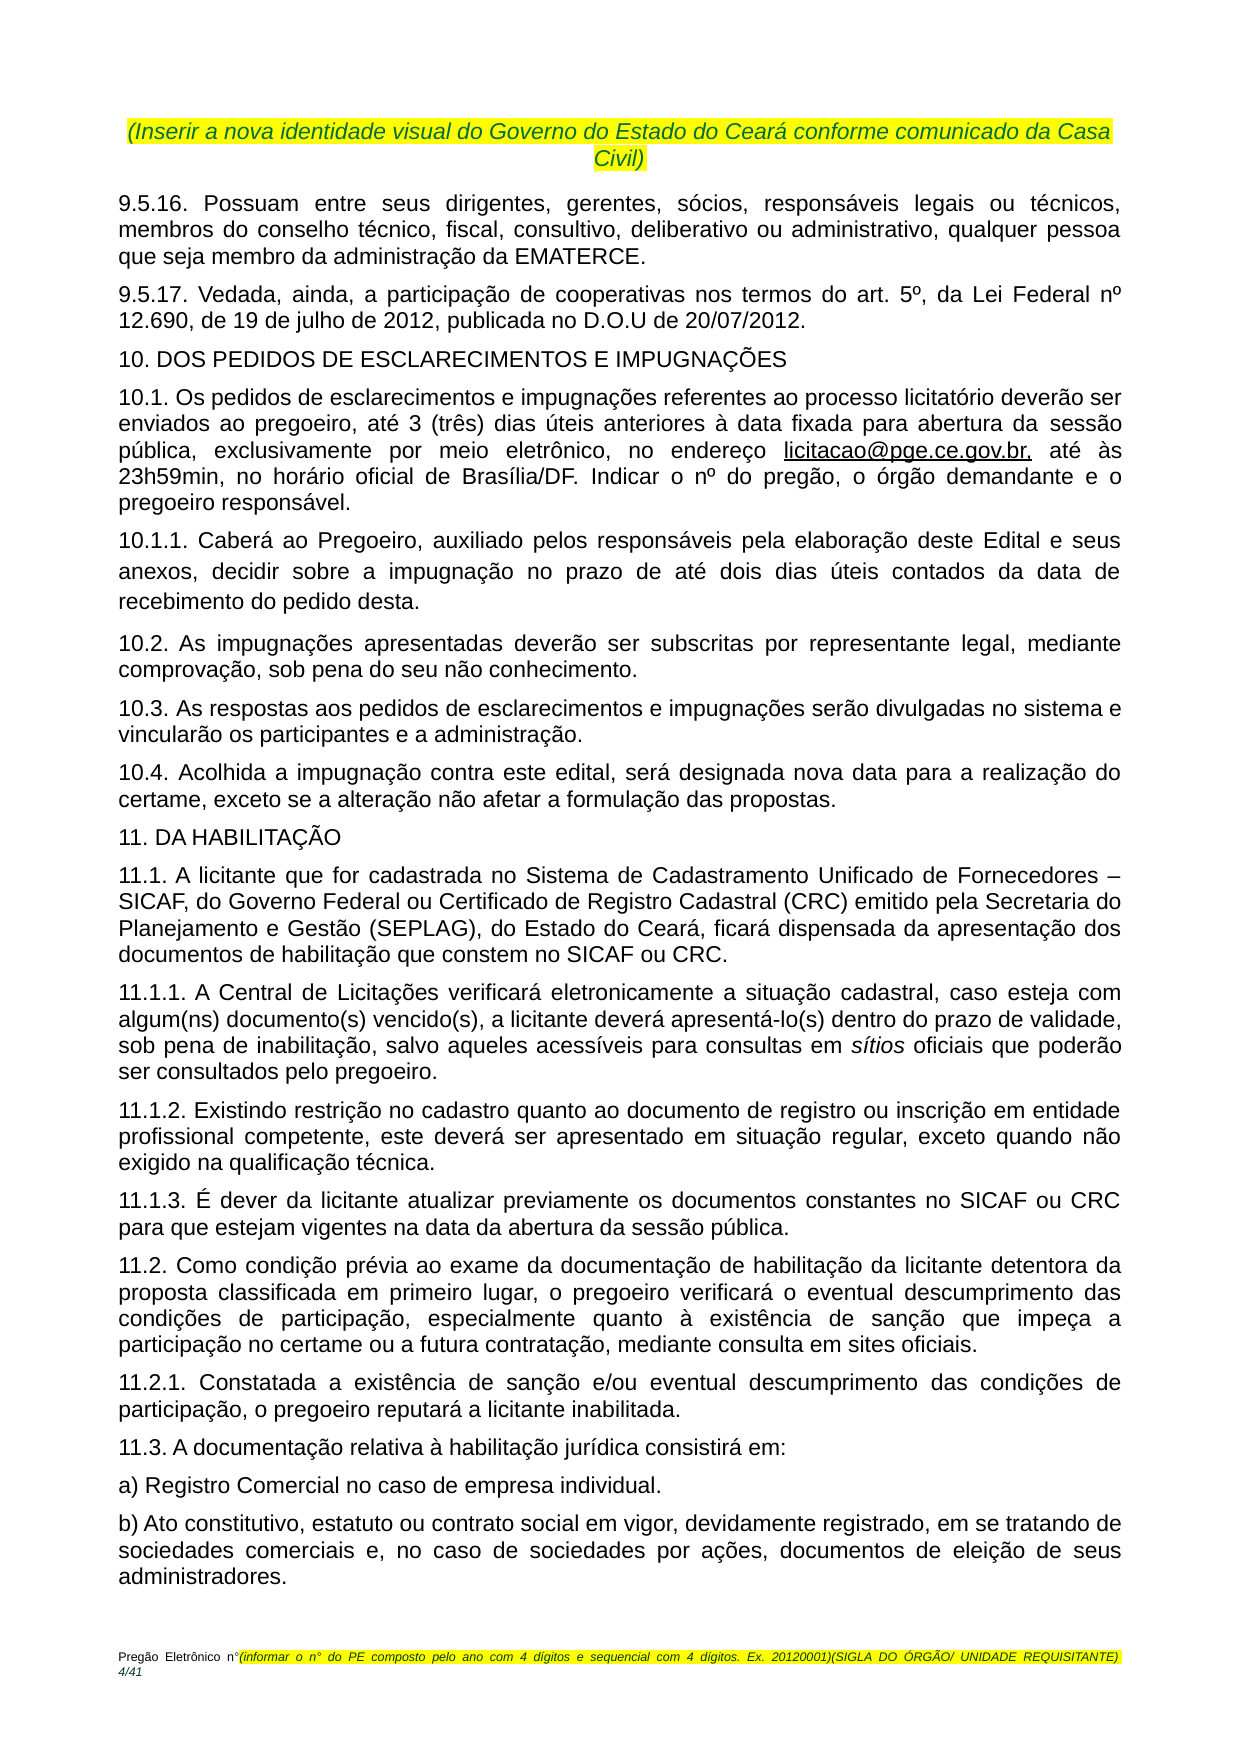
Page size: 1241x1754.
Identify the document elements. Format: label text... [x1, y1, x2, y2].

text a) Registro Comercial no caso de empresa individual. [118, 1472, 1122, 1498]
text 11.2. Como condição prévia ao exame da documentação de habilitação da licitante detentora da proposta classificada em primeiro lugar, o pregoeiro verificará o eventual descumprimento das condições de participação, especialmente quanto à existência de sanção que impeça a participação no certame ou a futura contratação, mediante consulta em sites oficiais. [118, 1252, 1122, 1357]
text 11.1. A licitante que for cadastrada no Sistema de Cadastramento Unificado de Fornecedores – SICAF, do Governo Federal ou Certificado de Registro Cadastral (CRC) emitido pela Secretaria do Planejamento e Gestão (SEPLAG), do Estado do Ceará, ficará dispensada da apresentação dos documentos de habilitação que constem no SICAF ou CRC. [118, 862, 1122, 967]
text 11. DA HABILITAÇÃO [118, 824, 1122, 850]
text 10.2. As impugnações apresentadas deverão ser subscritas por representante legal, mediante comprovação, sob pena do seu não conhecimento. [118, 630, 1122, 683]
text 11.1.1. A Central de Licitações verificará eletronicamente a situação cadastral, caso esteja com algum(ns) documento(s) vencido(s), a licitante deverá apresentá-lo(s) dentro do prazo de validade, sob pena de inabilitação, salvo aqueles acessíveis para consultas em sítios oficiais que poderão ser consultados pelo pregoeiro. [118, 979, 1122, 1085]
text 9.5.17. Vedada, ainda, a participação de cooperativas nos termos do art. 5º, da Lei Federal nº 12.690, de 19 de julho de 2012, publicada no D.O.U de 20/07/2012. [118, 281, 1122, 334]
text 10. DOS PEDIDOS DE ESCLARECIMENTOS E IMPUGNAÇÕES [118, 346, 1122, 372]
text 11.1.2. Existindo restrição no cadastro quanto ao documento de registro ou inscrição em entidade profissional competente, este deverá ser apresentado em situação regular, exceto quando não exigido na qualificação técnica. [118, 1097, 1122, 1176]
text 11.2.1. Constatada a existência de sanção e/ou eventual descumprimento das condições de participação, o pregoeiro reputará a licitante inabilitada. [118, 1369, 1122, 1422]
text 9.5.16. Possuam entre seus dirigentes, gerentes, sócios, responsáveis legais ou técnicos, membros do conselho técnico, fiscal, consultivo, deliberativo ou administrativo, qualquer pessoa que seja membro da administração da EMATERCE. [118, 190, 1121, 269]
text 10.4. Acolhida a impugnação contra este edital, será designada nova data para a realização do certame, exceto se a alteração não afetar a formulação das propostas. [118, 759, 1122, 812]
text 10.1. Os pedidos de esclarecimentos e impugnações referentes ao processo licitatório deverão ser enviados ao pregoeiro, até 3 (três) dias úteis anteriores à data fixada para abertura da sessão pública, exclusivamente por meio eletrônico, no endereço licitacao@pge.ce.gov.br, até às 23h59min, no horário oficial de Brasília/DF. Indicar o nº do pregão, o órgão demandante e o pregoeiro responsável. [118, 384, 1122, 516]
text 11.3. A documentação relativa à habilitação jurídica consistirá em: [118, 1434, 1122, 1460]
text b) Ato constitutivo, estatuto ou contrato social em vigor, devidamente registrado, em se tratando de sociedades comerciais e, no caso de sociedades por ações, documentos de eleição de seus administradores. [118, 1510, 1122, 1589]
list 10.1.1. Caberá ao Pregoeiro, auxiliado pelos responsáveis pela elaboração deste Edital e seus anexos, decidir sobre a impugnação no prazo de até dois dias úteis contados da data de recebimento do pedido desta. [118, 527, 1122, 614]
text 10.3. As respostas aos pedidos de esclarecimentos e impugnações serão divulgadas no sistema e vincularão os participantes e a administração. [118, 694, 1122, 747]
text 11.1.3. É dever da licitante atualizar previamente os documentos constantes no SICAF ou CRC para que estejam vigentes na data da abertura da sessão pública. [118, 1187, 1122, 1240]
